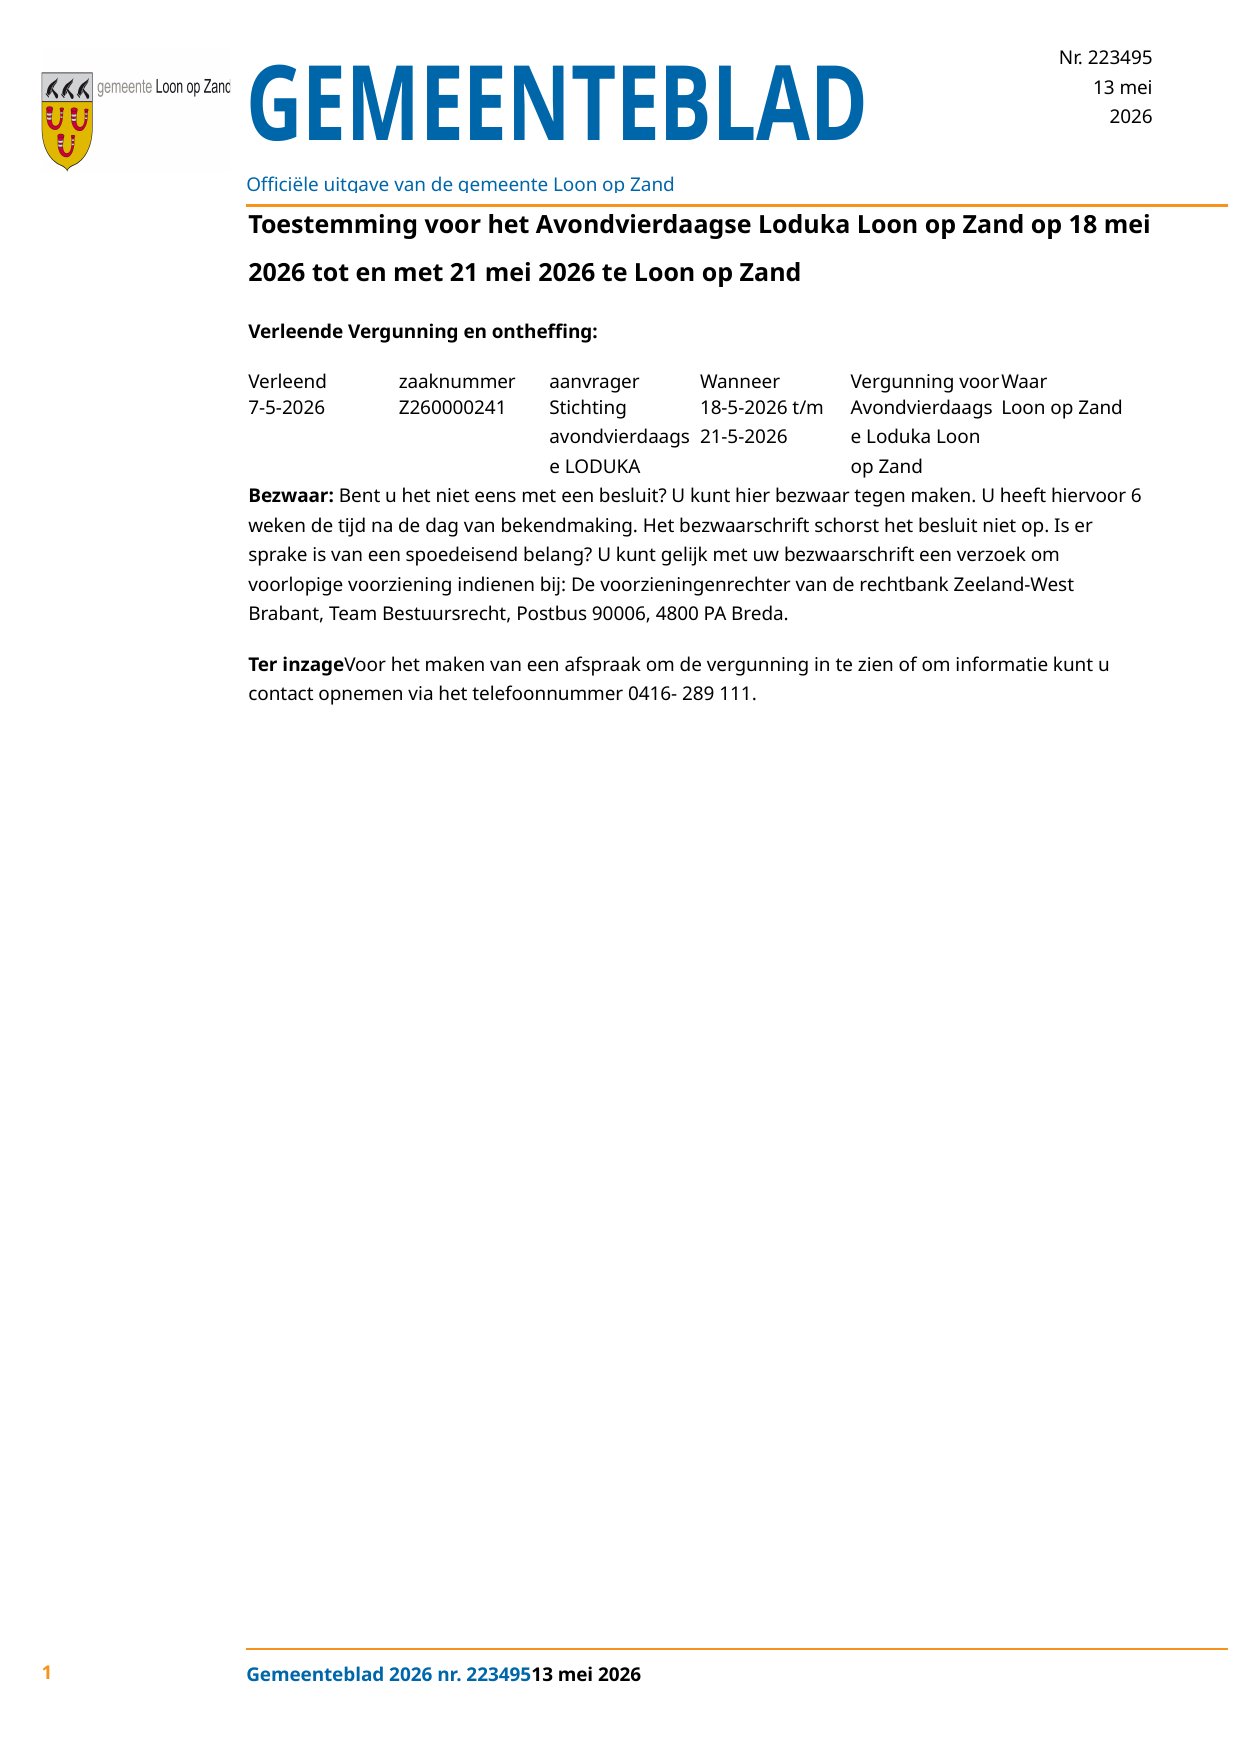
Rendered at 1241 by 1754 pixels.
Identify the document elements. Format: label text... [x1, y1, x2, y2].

table_cell Avondvierdaagse Loduka Loon op Zand [850, 394, 1001, 479]
table_header Wanneer [700, 369, 850, 394]
text Verleende Vergunning en ontheffing: [248, 318, 1152, 344]
table_header zaaknummer [399, 369, 549, 394]
text Bezwaar: Bent u het niet eens met een besluit? U kunt hier bezwaar tegen maken. U heeft hiervoor 6 weken de tijd na de dag van bekendmaking. Het bezwaarschrift schorst het besluit niet op. Is er sprake is van een spoedeisend belang? U kunt gelijk met uw bezwaarschrift een verzoek om voorlopige voorziening indienen bij: De voorzieningenrechter van de rechtbank Zeeland-West Brabant, Team Bestuursrecht, Postbus 90006, 4800 PA Breda. [248, 482, 1152, 626]
table_header Waar [1001, 369, 1152, 394]
picture [41, 47, 231, 172]
text Ter inzageVoor het maken van een afspraak om de vergunning in te zien of om informatie kunt u contact opnemen via het telefoonnummer 0416- 289 111. [248, 651, 1152, 706]
text Toestemming voor het Avondvierdaagse Loduka Loon op Zand op 18 mei 2026 tot en met 21 mei 2026 te Loon op Zand [248, 207, 1152, 288]
table_header aanvrager [549, 369, 700, 394]
table_cell Loon op Zand [1001, 394, 1152, 479]
table_cell Z260000241 [399, 394, 549, 479]
table_header Verleend [248, 369, 398, 394]
table_cell Stichting avondvierdaagse LODUKA [549, 394, 700, 479]
table_cell 18-5-2026 t/m 21-5-2026 [700, 394, 850, 479]
table_header Vergunning voor [850, 369, 1001, 394]
table_cell 7-5-2026 [248, 394, 398, 479]
